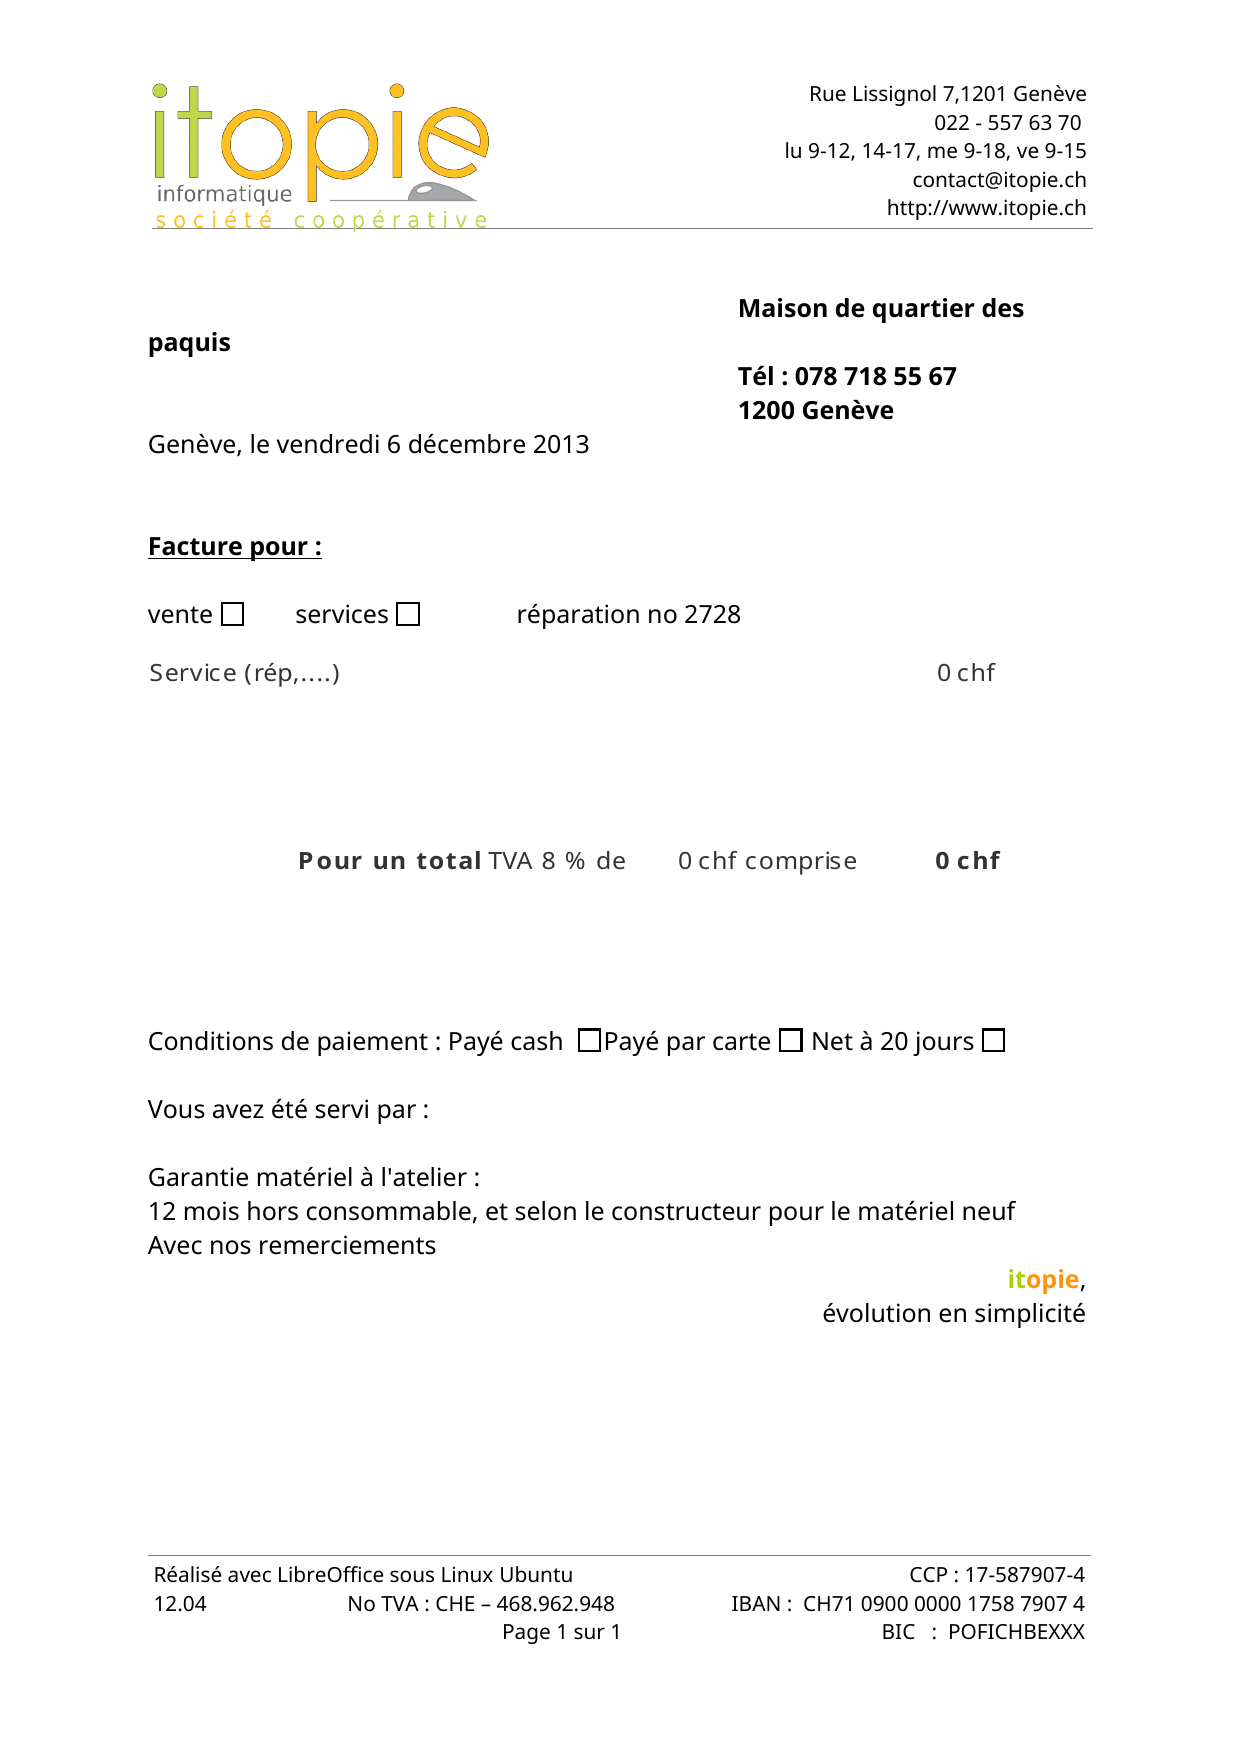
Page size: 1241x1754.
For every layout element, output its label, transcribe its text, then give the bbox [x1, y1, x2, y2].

text vente services réparation no 2728 [148, 597, 1093, 631]
text Facture pour : [148, 529, 1093, 563]
text Genève, le vendredi 6 décembre 2013 [148, 427, 1093, 461]
text Garantie matériel à l'atelier : [148, 1159, 1093, 1193]
text évolution en simplicité [148, 1296, 1093, 1330]
picture [138, 72, 500, 244]
text 1200 Genève [148, 392, 1093, 427]
text Conditions de paiement : Payé cash Payé par carte Net à 20 jours [148, 1023, 1093, 1057]
text itopie, [148, 1262, 1093, 1296]
text Avec nos remerciements [148, 1227, 1093, 1262]
text Maison de quartier des paquis [148, 290, 1093, 358]
text Vous avez été servi par : [148, 1091, 1093, 1125]
text Tél : 078 718 55 67 [148, 358, 1093, 392]
text 12 mois hors consommable, et selon le constructeur pour le matériel neuf [148, 1193, 1093, 1227]
